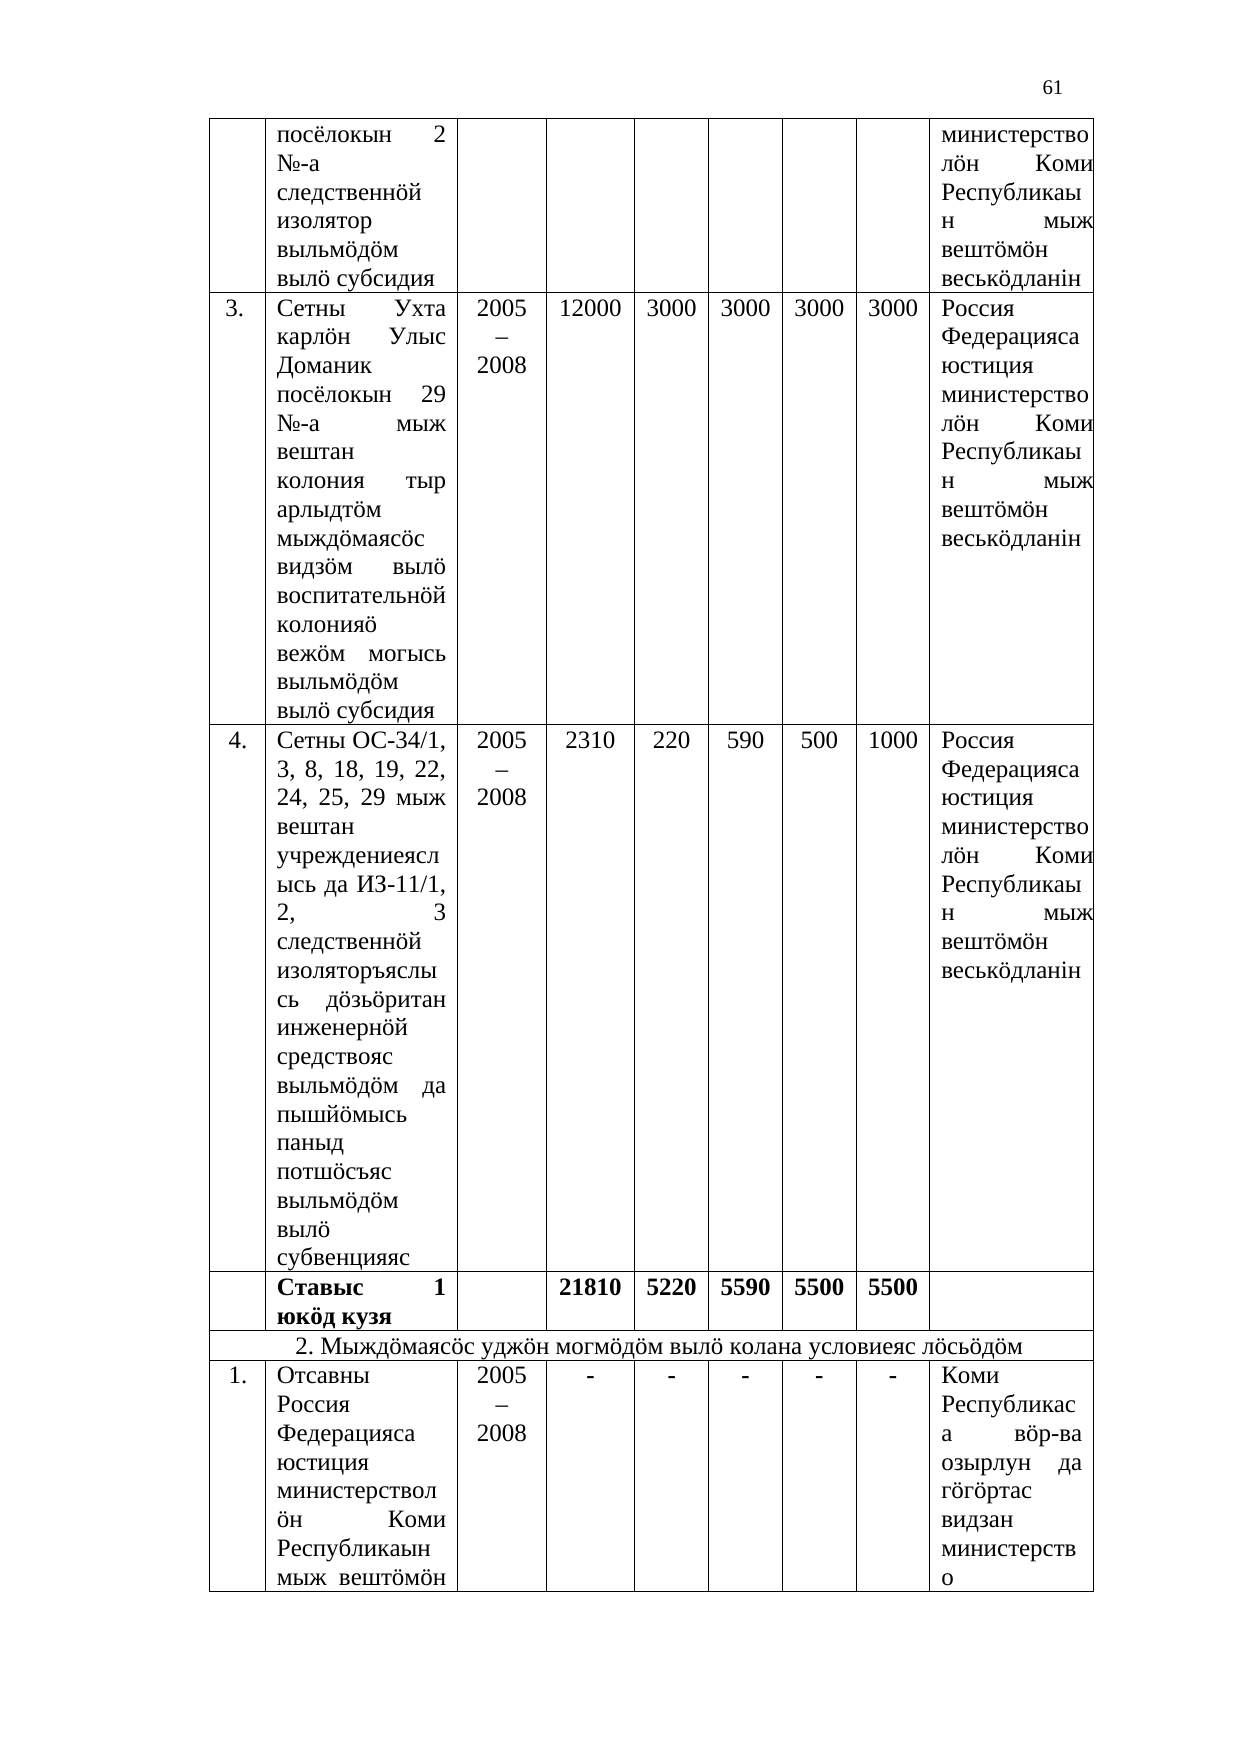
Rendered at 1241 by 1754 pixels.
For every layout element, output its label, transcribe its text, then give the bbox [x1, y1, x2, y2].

table_cell 500 [783, 725, 856, 1271]
table_cell 2. Мыждöмаясöс уджöн могмöдöм вылö колана условиеяс лöсьöдöм [210, 1331, 1093, 1359]
table_cell - [635, 1361, 708, 1591]
table_cell 5500 [783, 1272, 856, 1330]
table_cell 2005 – 2008 [458, 1361, 546, 1591]
table_cell [709, 119, 782, 292]
table_cell - [547, 1361, 634, 1591]
table_cell Россия Федерацияса юстиция министерстволöн Коми Республикаын мыж вештöмöн веськöдланiн [930, 725, 1093, 1271]
table_cell 12000 [547, 293, 634, 724]
table_cell 2005 – 2008 [458, 725, 546, 1271]
table_cell 3000 [635, 293, 708, 724]
table_cell Ставыс 1 юкöд кузя [266, 1272, 457, 1330]
table_cell 5220 [635, 1272, 708, 1330]
table_cell 3000 [709, 293, 782, 724]
table_cell [210, 1272, 265, 1330]
table_cell [857, 119, 929, 292]
table_cell Россия Федерацияса юстиция министерстволöн Коми Республикаын мыж вештöмöн веськöдланiн [930, 293, 1093, 724]
table_cell 1000 [857, 725, 929, 1271]
table_cell [458, 1272, 546, 1330]
table_cell Коми Республикаса вöр-ва озырлун да гöгöртас видзан министерство [930, 1361, 1093, 1591]
table_cell 4. [210, 725, 265, 1271]
table_cell министерстволöн Коми Республикаын мыж вештöмöн веськöдланiн [930, 119, 1093, 292]
table_cell Сетны Ухта карлöн Улыс Доманик посёлокын 29 №-а мыж вештан колония тыр арлыдтöм мыждöмаясöс видзöм вылö воспитательнöй колонияö вежöм могысь выльмöдöм вылö субсидия [266, 293, 457, 724]
table_cell [783, 119, 856, 292]
table_cell [458, 119, 546, 292]
table_cell 2005 – 2008 [458, 293, 546, 724]
table_cell 5500 [857, 1272, 929, 1330]
table_cell 21810 [547, 1272, 634, 1330]
table_cell 5590 [709, 1272, 782, 1330]
table_cell [635, 119, 708, 292]
table_cell 2310 [547, 725, 634, 1271]
table_cell - [783, 1361, 856, 1591]
table_cell - [857, 1361, 929, 1591]
table_cell 590 [709, 725, 782, 1271]
table_cell 3. [210, 293, 265, 724]
table_cell Сетны ОС-34/1, 3, 8, 18, 19, 22, 24, 25, 29 мыж вештан учреждениеяслысь да ИЗ-11/1, 2, 3 следственнöй изоляторъяслысь дöзьöритан инженернöй средствояс выльмöдöм да пышйöмысь паныд потшöсъяс выльмöдöм вылö субвенцияяс [266, 725, 457, 1271]
table_cell Отсавны Россия Федерацияса юстиция министерстволöн Коми Республикаын мыж вештöмöн [266, 1361, 457, 1591]
table_cell - [709, 1361, 782, 1591]
table_cell [547, 119, 634, 292]
table_cell 1. [210, 1361, 265, 1591]
table_cell [210, 119, 265, 292]
table_cell посёлокын 2 №-а следственнöй изолятор выльмöдöм вылö субсидия [266, 119, 457, 292]
table_cell [930, 1272, 1093, 1330]
table_cell 220 [635, 725, 708, 1271]
table_cell 3000 [783, 293, 856, 724]
table_cell 3000 [857, 293, 929, 724]
